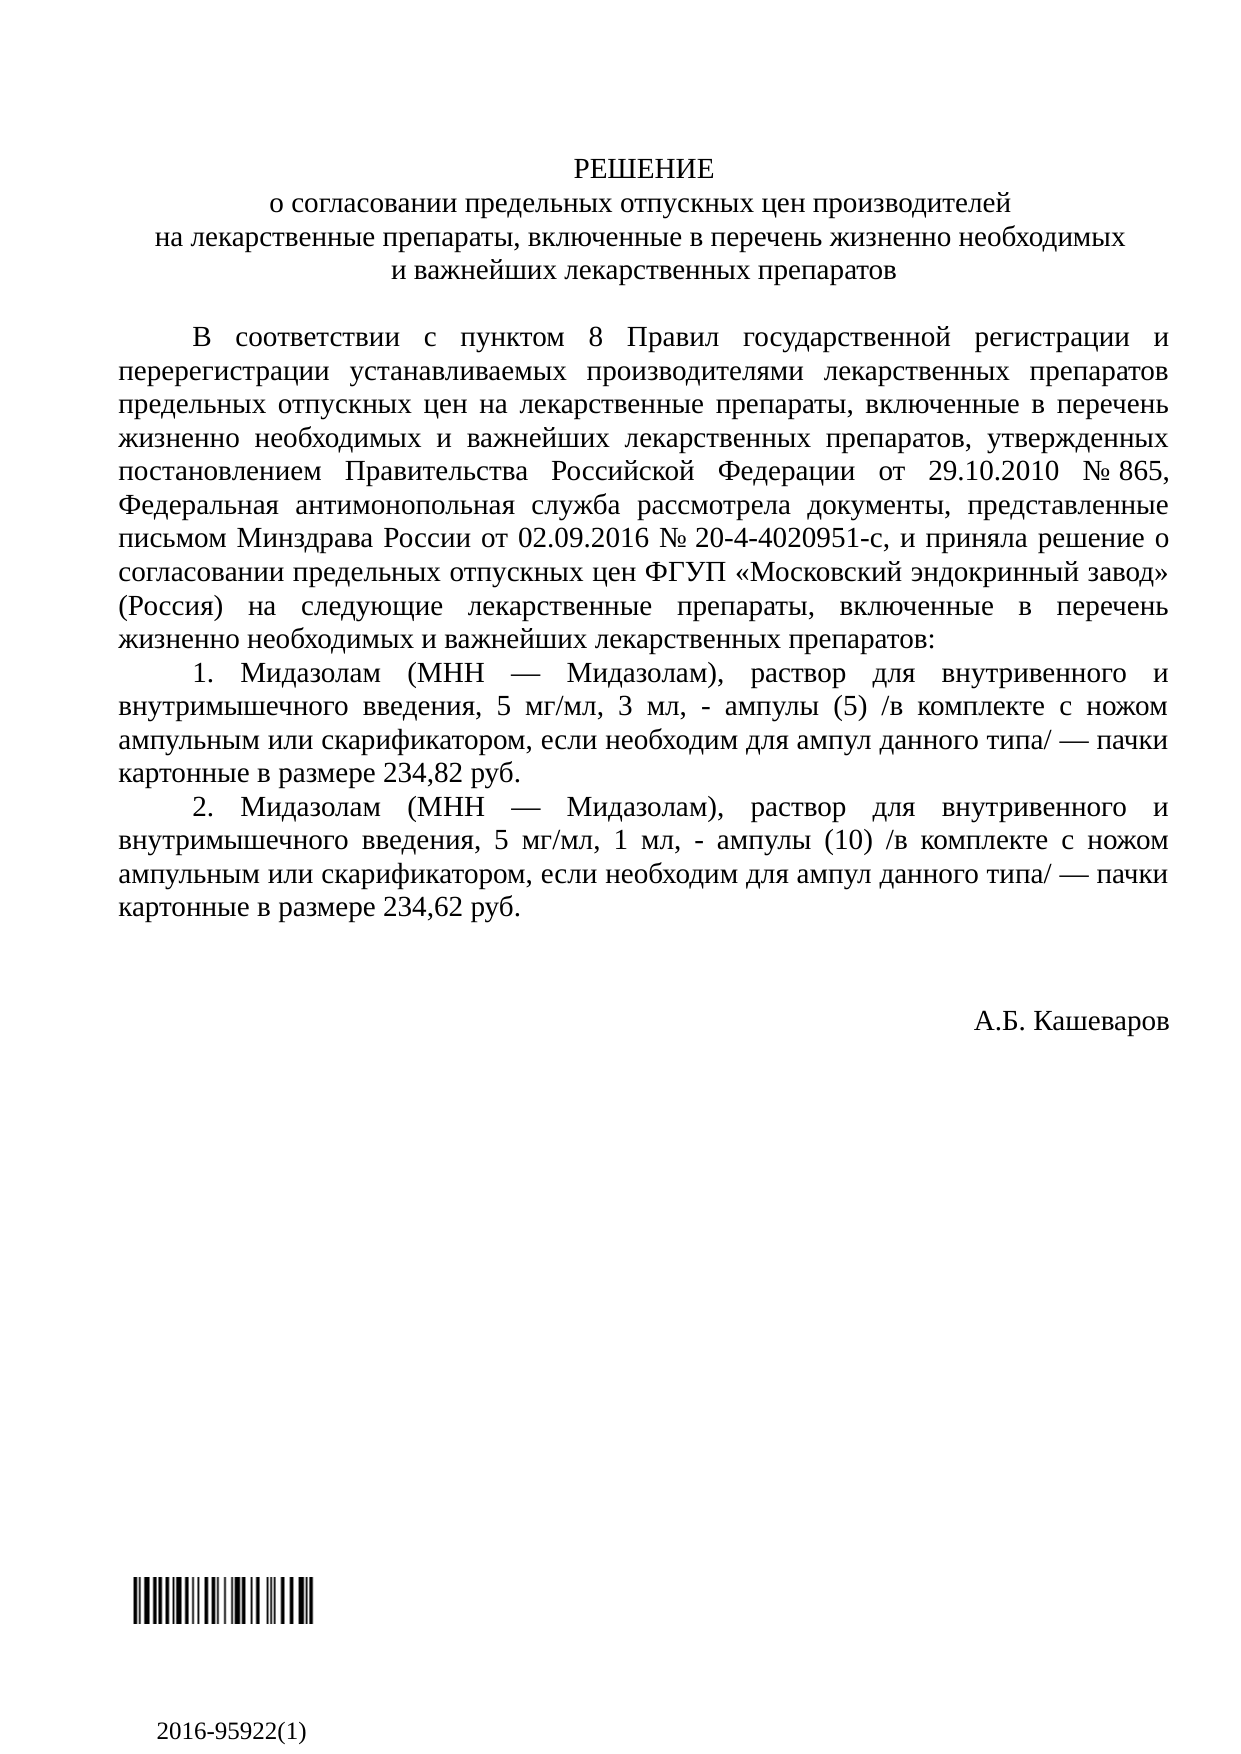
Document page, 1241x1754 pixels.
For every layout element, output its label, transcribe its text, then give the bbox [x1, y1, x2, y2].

text 1. Мидазолам (МНН — Мидазолам), раствор для внутривенного и внутримышечного введения, 5 мг/мл, 3 мл, - ампулы (5) /в комплекте с ножом ампульным или скарификатором, если необходим для ампул данного типа/ — пачки картонные в размере 234,82 руб. [118, 655, 1170, 789]
text В соответствии с пунктом 8 Правил государственной регистрации и перерегистрации устанавливаемых производителями лекарственных препаратов предельных отпускных цен на лекарственные препараты, включенные в перечень жизненно необходимых и важнейших лекарственных препаратов, утвержденных постановлением Правительства Российской Федерации от 29.10.2010 № 865, Федеральная антимонопольная служба рассмотрела документы, представленные письмом Минздрава России от 02.09.2016 № 20-4-4020951-с, и приняла решение о согласовании предельных отпускных цен ФГУП «Московский эндокринный завод» (Россия) на следующие лекарственные препараты, включенные в перечень жизненно необходимых и важнейших лекарственных препаратов: [118, 319, 1170, 655]
picture [118, 1577, 331, 1624]
text РЕШЕНИЕ [118, 152, 1170, 185]
text на лекарственные препараты, включенные в перечень жизненно необходимых [118, 219, 1170, 252]
text 2. Мидазолам (МНН — Мидазолам), раствор для внутривенного и внутримышечного введения, 5 мг/мл, 1 мл, - ампулы (10) /в комплекте с ножом ампульным или скарификатором, если необходим для ампул данного типа/ — пачки картонные в размере 234,62 руб. [118, 789, 1170, 923]
text и важнейших лекарственных препаратов [118, 252, 1170, 286]
text А.Б. Кашеваров [118, 1003, 1170, 1036]
text о согласовании предельных отпускных цен производителей [118, 185, 1170, 219]
